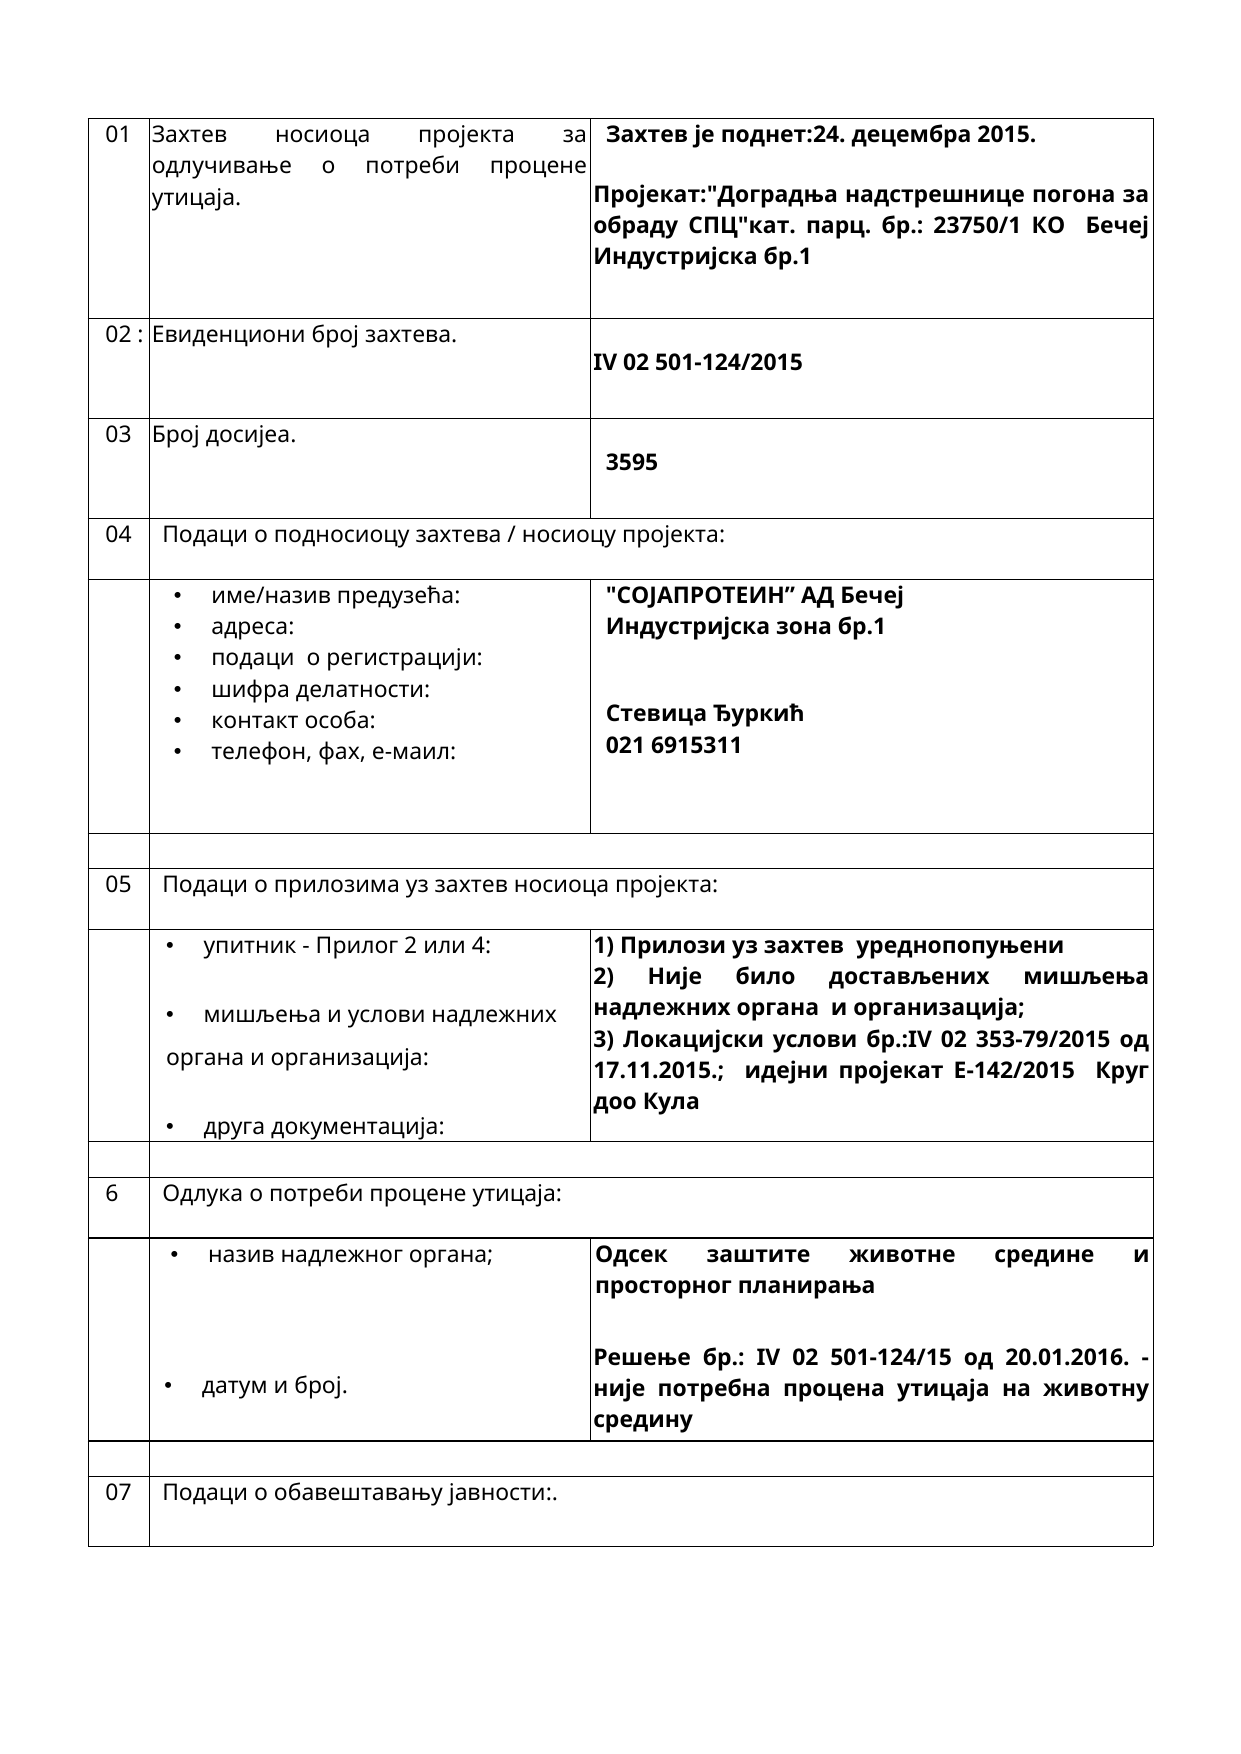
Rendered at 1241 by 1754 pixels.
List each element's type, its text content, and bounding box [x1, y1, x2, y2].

table_cell Подаци о подносиоцу захтева / носиоцу пројекта: [150, 519, 1153, 579]
table_cell 6 [89, 1178, 149, 1237]
table_cell [150, 1442, 1153, 1476]
table_cell [89, 1442, 149, 1476]
table_cell 05 [89, 869, 149, 929]
table_header Захтев је поднет:24. децембра 2015. Пројекат:"Доградња надстрешнице погона за обраду СПЦ"кат. парц. бр.: 23750/1 КО Бечеј Индустријска бр.1 [591, 119, 1153, 318]
table_header 01 [89, 119, 149, 318]
table_cell упитник - Прилог 2 или 4: мишљења и услови надлежних органа и организација: друга документација: [150, 930, 590, 1141]
table_cell [150, 1142, 1153, 1177]
table_cell Подаци о прилозима уз захтев носиоца пројекта: [150, 869, 1153, 929]
table_cell [89, 930, 149, 1141]
table_cell [89, 834, 149, 868]
table_cell 02 : [89, 319, 149, 418]
table_cell Број досијеа. [150, 419, 590, 518]
table_cell 04 [89, 519, 149, 579]
table_cell назив надлежног органа; датум и број. [150, 1239, 590, 1440]
table_cell 1) Прилози уз захтев уреднопопуњени 2) Није било достављених мишљења надлежних органа и организација; 3) Локацијски услови бр.:IV 02 353-79/2015 од 17.11.2015.; идејни пројекат Е-142/2015 Круг доо Кула [591, 930, 1153, 1141]
table_header Захтев носиоца пројекта за одлучивање о потреби процене утицаја. [150, 119, 590, 318]
table_cell Одлука о потреби процене утицаја: [150, 1178, 1153, 1237]
table_cell [89, 1239, 149, 1440]
table_cell Подаци о обавештавању јавности:. [150, 1477, 1153, 1546]
table_cell Евиденциони број захтева. [150, 319, 590, 418]
table_cell [89, 1142, 149, 1177]
table_cell [89, 580, 149, 833]
table_cell име/назив предузећа: адреса: подаци о регистрацији: шифра делатности: контакт особа: телефон, фаx, е-маил: [150, 580, 590, 833]
table_cell [150, 834, 1153, 868]
table_cell "СОЈАПРОТЕИН” АД Бечеј Индустријска зона бр.1 Стевица Ђуркић 021 6915311 [591, 580, 1153, 833]
table_cell IV 02 501-124/2015 [591, 319, 1153, 418]
table_cell 3595 [591, 419, 1153, 518]
table_cell 07 [89, 1477, 149, 1546]
table_cell Одсек заштите животне средине и просторног планирања Решење бр.: IV 02 501-124/15 од 20.01.2016. - није потребна процена утицаја на животну средину [591, 1239, 1153, 1440]
table_cell 03 [89, 419, 149, 518]
